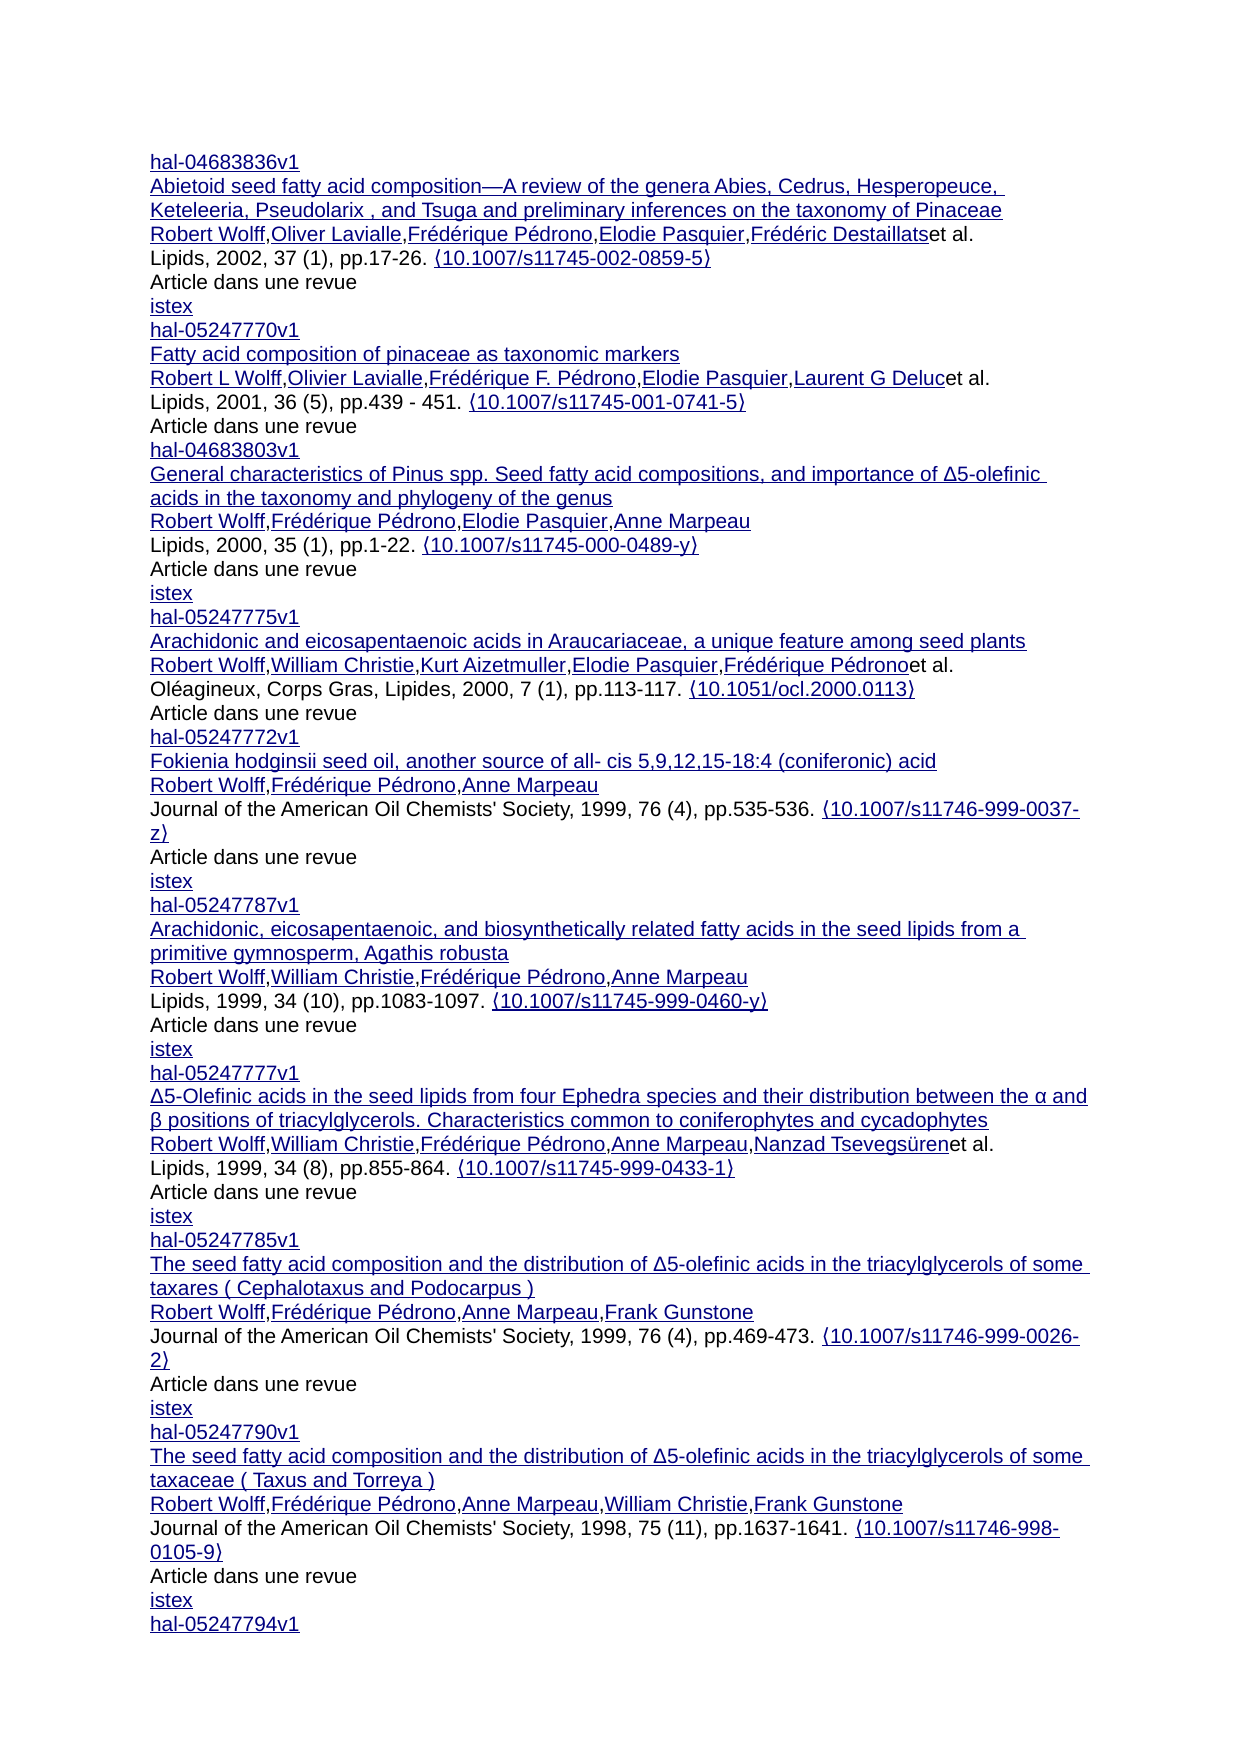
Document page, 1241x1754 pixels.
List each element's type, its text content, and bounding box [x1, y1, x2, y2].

table_cell Arachidonic and eicosapentaenoic acids in Araucariaceae, a unique feature among seed plants Robert Wolff,William Christie,Kurt Aizetmuller,Elodie Pasquier,Frédérique Pédronoet al. Oléagineux, Corps Gras, Lipides, 2000, 7 (1), pp.113-117. ⟨10.1051/ocl.2000.0113⟩ Article dans une revue hal-05247772v1 [150, 629, 1090, 749]
table_cell General characteristics of Pinus spp. Seed fatty acid compositions, and importance of Δ5‐olefinic acids in the taxonomy and phylogeny of the genus Robert Wolff,Frédérique Pédrono,Elodie Pasquier,Anne Marpeau Lipids, 2000, 35 (1), pp.1-22. ⟨10.1007/s11745-000-0489-y⟩ Article dans une revue istex hal-05247775v1 [150, 461, 1090, 629]
table_cell taxaceae ( Taxus and Torreya ) Robert Wolff,Frédérique Pédrono,Anne Marpeau,William Christie,Frank Gunstone Journal of the American Oil Chemists' Society, 1998, 75 (11), pp.1637-1641. ⟨10.1007/s11746-998-0105-9⟩ Article dans une revue istex hal-05247794v1 [150, 1466, 1090, 1635]
table_cell Δ5‐Olefinic acids in the seed lipids from four Ephedra species and their distribution between the α and β positions of triacylglycerols. Characteristics common to coniferophytes and cycadophytes Robert Wolff,William Christie,Frédérique Pédrono,Anne Marpeau,Nanzad Tsevegsürenet al. Lipids, 1999, 34 (8), pp.855-864. ⟨10.1007/s11745-999-0433-1⟩ Article dans une revue istex hal-05247785v1 [150, 1084, 1090, 1252]
table_cell The seed fatty acid composition and the distribution of Δ5‐olefinic acids in the triacylglycerols of some [150, 1444, 1090, 1465]
table_cell Arachidonic, eicosapentaenoic, and biosynthetically related fatty acids in the seed lipids from a primitive gymnosperm, Agathis robusta Robert Wolff,William Christie,Frédérique Pédrono,Anne Marpeau Lipids, 1999, 34 (10), pp.1083-1097. ⟨10.1007/s11745-999-0460-y⟩ Article dans une revue istex hal-05247777v1 [150, 917, 1090, 1084]
table_cell The seed fatty acid composition and the distribution of Δ5‐olefinic acids in the triacylglycerols of some [150, 1252, 1090, 1273]
table_cell taxares ( Cephalotaxus and Podocarpus ) Robert Wolff,Frédérique Pédrono,Anne Marpeau,Frank Gunstone Journal of the American Oil Chemists' Society, 1999, 76 (4), pp.469-473. ⟨10.1007/s11746-999-0026-2⟩ Article dans une revue istex hal-05247790v1 [150, 1274, 1090, 1444]
table_cell hal-04683836v1 [150, 150, 1090, 174]
table_cell Fokienia hodginsii seed oil, another source of all‐ cis 5,9,12,15‐18:4 (coniferonic) acid Robert Wolff,Frédérique Pédrono,Anne Marpeau Journal of the American Oil Chemists' Society, 1999, 76 (4), pp.535-536. ⟨10.1007/s11746-999-0037-z⟩ Article dans une revue istex hal-05247787v1 [150, 749, 1090, 917]
table_cell Fatty acid composition of pinaceae as taxonomic markers Robert L Wolff,Olivier Lavialle,Frédérique F. Pédrono,Elodie Pasquier,Laurent G Delucet al. Lipids, 2001, 36 (5), pp.439 - 451. ⟨10.1007/s11745-001-0741-5⟩ Article dans une revue hal-04683803v1 [150, 342, 1090, 461]
table_cell Abietoid seed fatty acid composition—A review of the genera Abies, Cedrus, Hesperopeuce, Keteleeria, Pseudolarix , and Tsuga and preliminary inferences on the taxonomy of Pinaceae Robert Wolff,Oliver Lavialle,Frédérique Pédrono,Elodie Pasquier,Frédéric Destaillatset al. Lipids, 2002, 37 (1), pp.17-26. ⟨10.1007/s11745-002-0859-5⟩ Article dans une revue istex hal-05247770v1 [150, 174, 1090, 342]
